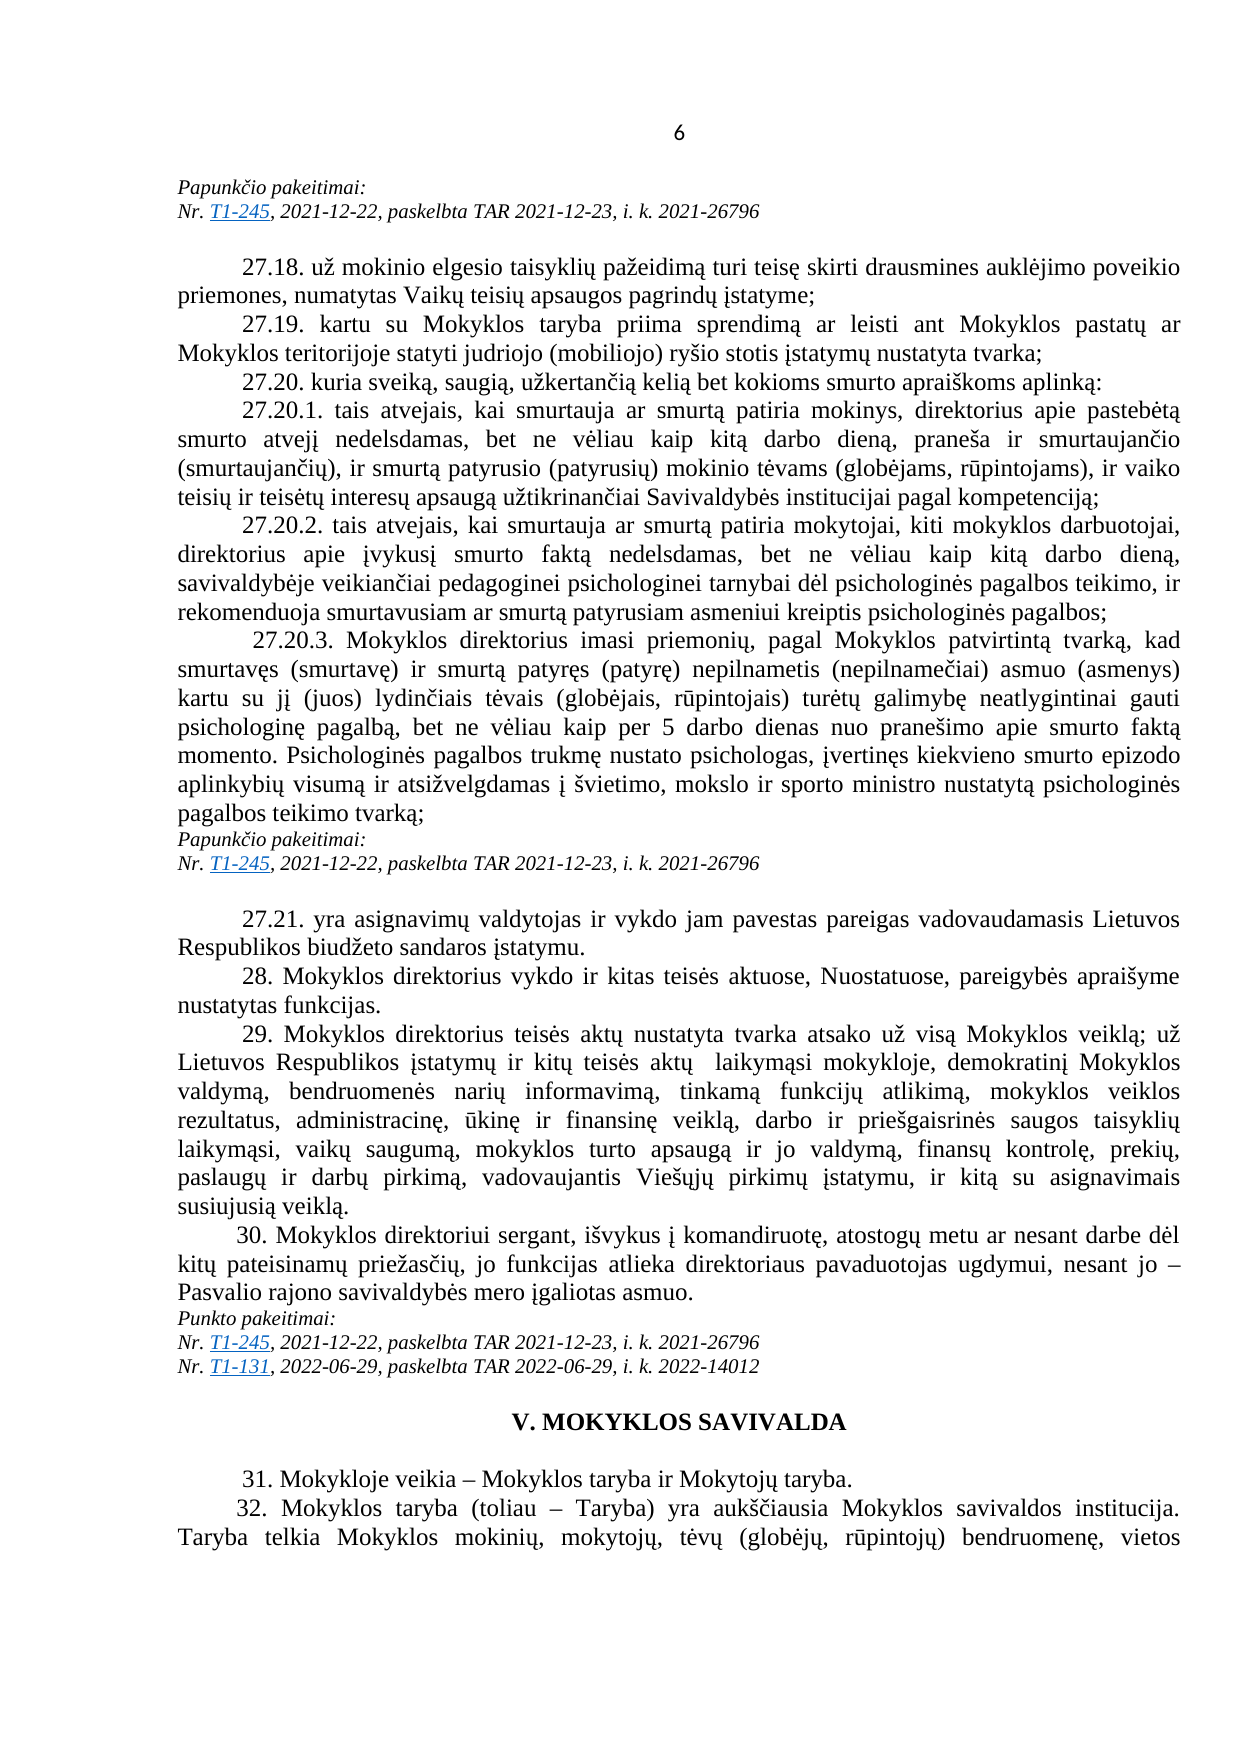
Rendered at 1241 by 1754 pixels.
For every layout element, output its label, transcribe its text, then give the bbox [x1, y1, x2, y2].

text Punkto pakeitimai: [177, 1306, 1181, 1330]
text Nr. T1-245, 2021-12-22, paskelbta TAR 2021-12-23, i. k. 2021-26796 [177, 199, 1181, 223]
text 27.20.1. tais atvejais, kai smurtauja ar smurtą patiria mokinys, direktorius apie pastebėtą smurto atvejį nedelsdamas, bet ne vėliau kaip kitą darbo dieną, praneša ir smurtaujančio (smurtaujančių), ir smurtą patyrusio (patyrusių) mokinio tėvams (globėjams, rūpintojams), ir vaiko teisių ir teisėtų interesų apsaugą užtikrinančiai Savivaldybės institucijai pagal kompetenciją; [177, 396, 1181, 511]
text 32. Mokyklos taryba (toliau – Taryba) yra aukščiausia Mokyklos savivaldos institucija. Taryba telkia Mokyklos mokinių, mokytojų, tėvų (globėjų, rūpintojų) bendruomenę, vietos [177, 1493, 1181, 1551]
text 27.20.3. Mokyklos direktorius imasi priemonių, pagal Mokyklos patvirtintą tvarką, kad smurtavęs (smurtavę) ir smurtą patyręs (patyrę) nepilnametis (nepilnamečiai) asmuo (asmenys) kartu su jį (juos) lydinčiais tėvais (globėjais, rūpintojais) turėtų galimybę neatlygintinai gauti psichologinę pagalbą, bet ne vėliau kaip per 5 darbo dienas nuo pranešimo apie smurto faktą momento. Psichologinės pagalbos trukmę nustato psichologas, įvertinęs kiekvieno smurto epizodo aplinkybių visumą ir atsižvelgdamas į švietimo, mokslo ir sporto ministro nustatytą psichologinės pagalbos teikimo tvarką; [177, 626, 1181, 827]
text V. MOKYKLOS SAVIVALDA [177, 1407, 1181, 1436]
text 27.20.2. tais atvejais, kai smurtauja ar smurtą patiria mokytojai, kiti mokyklos darbuotojai, direktorius apie įvykusį smurto faktą nedelsdamas, bet ne vėliau kaip kitą darbo dieną, savivaldybėje veikiančiai pedagoginei psichologinei tarnybai dėl psichologinės pagalbos teikimo, ir rekomenduoja smurtavusiam ar smurtą patyrusiam asmeniui kreiptis psichologinės pagalbos; [177, 511, 1181, 626]
text 27.18. už mokinio elgesio taisyklių pažeidimą turi teisę skirti drausmines auklėjimo poveikio priemones, numatytas Vaikų teisių apsaugos pagrindų įstatyme; [177, 252, 1181, 309]
text Papunkčio pakeitimai: [177, 175, 1181, 199]
text 31. Mokykloje veikia – Mokyklos taryba ir Mokytojų taryba. [177, 1464, 1181, 1493]
text 30. Mokyklos direktoriui sergant, išvykus į komandiruotę, atostogų metu ar nesant darbe dėl kitų pateisinamų priežasčių, jo funkcijas atlieka direktoriaus pavaduotojas ugdymui, nesant jo – Pasvalio rajono savivaldybės mero įgaliotas asmuo. [177, 1220, 1181, 1306]
text 27.20. kuria sveiką, saugią, užkertančią kelią bet kokioms smurto apraiškoms aplinką: [177, 367, 1181, 396]
text Nr. T1-245, 2021-12-22, paskelbta TAR 2021-12-23, i. k. 2021-26796 [177, 1330, 1181, 1354]
text 28. Mokyklos direktorius vykdo ir kitas teisės aktuose, Nuostatuose, pareigybės apraišyme nustatytas funkcijas. [177, 961, 1181, 1019]
text Nr. T1-245, 2021-12-22, paskelbta TAR 2021-12-23, i. k. 2021-26796 [177, 851, 1181, 875]
text 29. Mokyklos direktorius teisės aktų nustatyta tvarka atsako už visą Mokyklos veiklą; už Lietuvos Respublikos įstatymų ir kitų teisės aktų laikymąsi mokykloje, demokratinį Mokyklos valdymą, bendruomenės narių informavimą, tinkamą funkcijų atlikimą, mokyklos veiklos rezultatus, administracinę, ūkinę ir finansinę veiklą, darbo ir priešgaisrinės saugos taisyklių laikymąsi, vaikų saugumą, mokyklos turto apsaugą ir jo valdymą, finansų kontrolę, prekių, paslaugų ir darbų pirkimą, vadovaujantis Viešųjų pirkimų įstatymu, ir kitą su asignavimais susiujusią veiklą. [177, 1019, 1181, 1220]
text Nr. T1-131, 2022-06-29, paskelbta TAR 2022-06-29, i. k. 2022-14012 [177, 1354, 1181, 1378]
text 27.19. kartu su Mokyklos taryba priima sprendimą ar leisti ant Mokyklos pastatų ar Mokyklos teritorijoje statyti judriojo (mobiliojo) ryšio stotis įstatymų nustatyta tvarka; [177, 309, 1181, 367]
text 27.21. yra asignavimų valdytojas ir vykdo jam pavestas pareigas vadovaudamasis Lietuvos Respublikos biudžeto sandaros įstatymu. [177, 904, 1181, 961]
text Papunkčio pakeitimai: [177, 827, 1181, 851]
